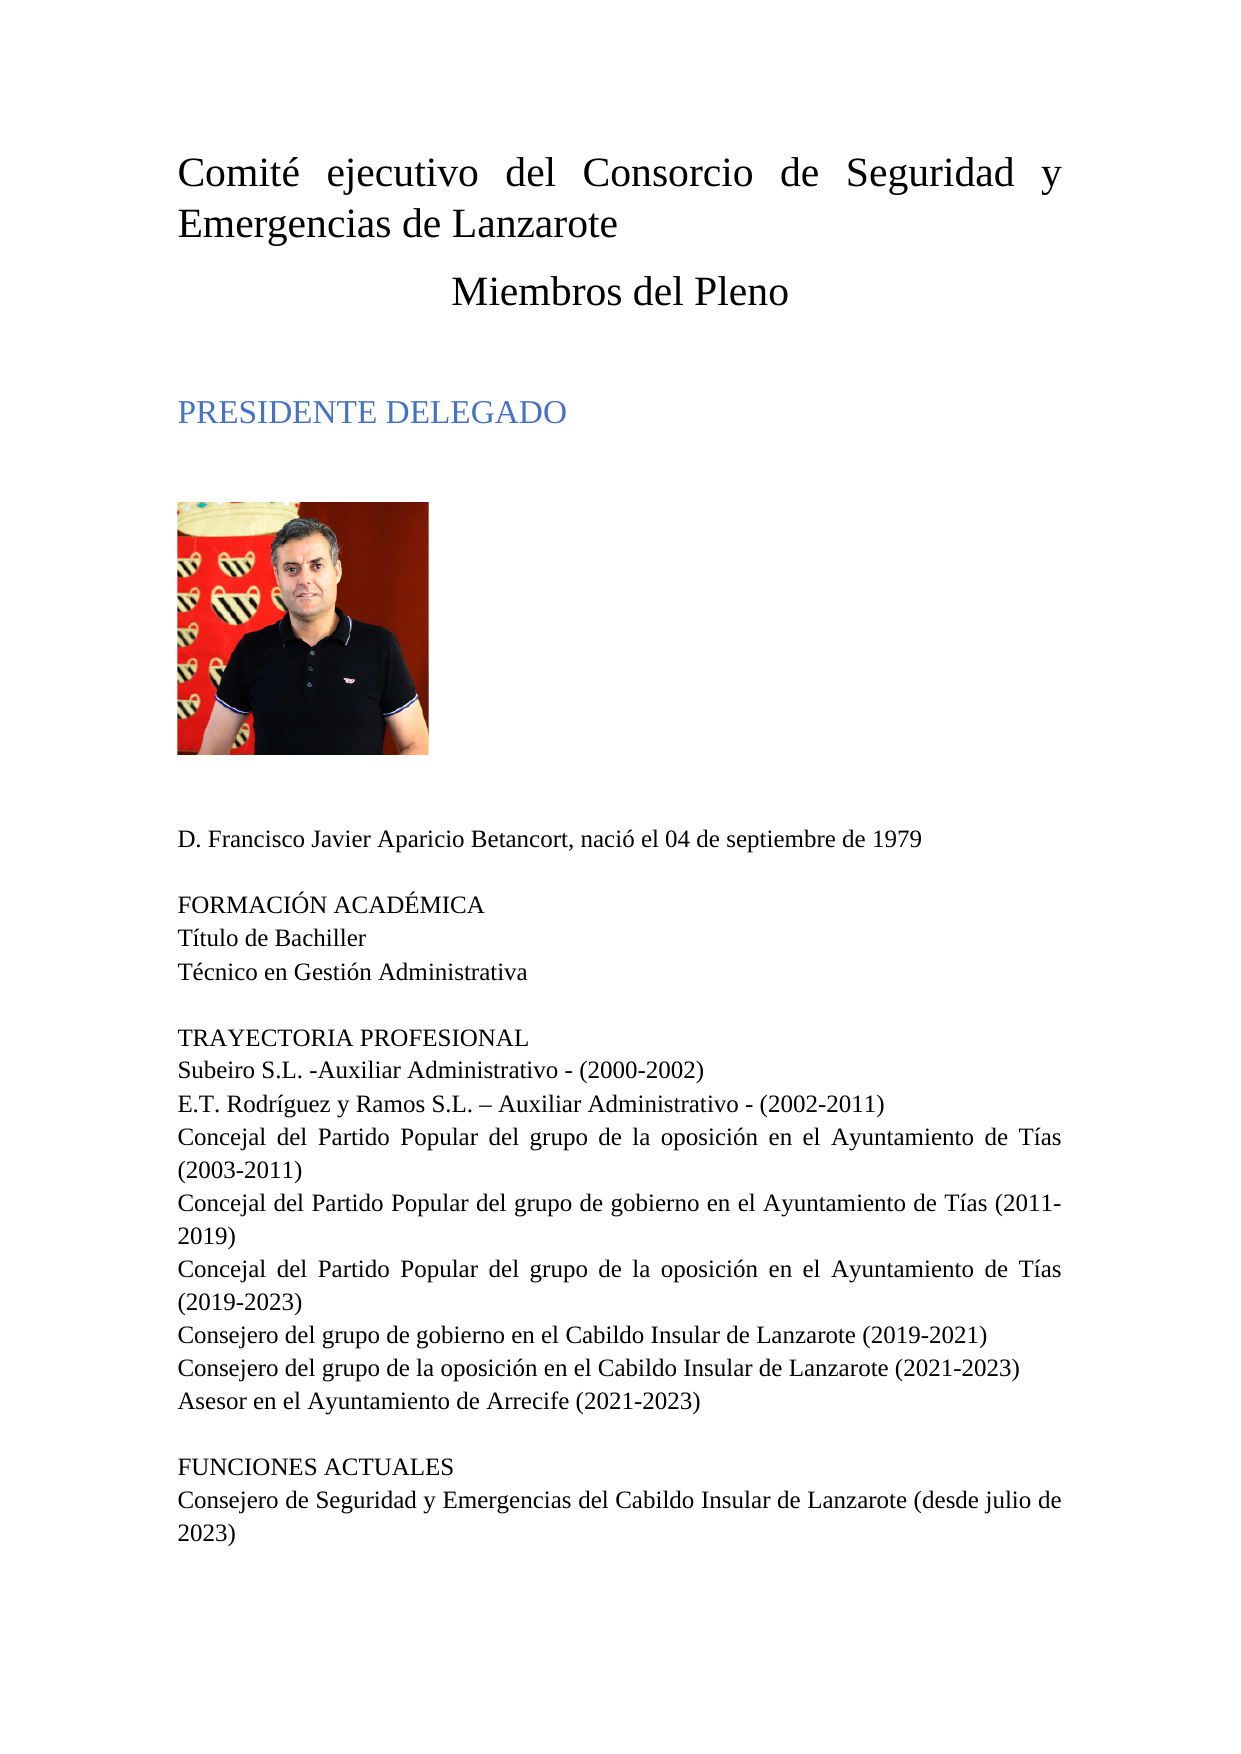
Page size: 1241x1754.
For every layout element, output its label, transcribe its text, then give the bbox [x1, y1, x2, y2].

text Asesor en el Ayuntamiento de Arrecife (2021-2023) [177, 1386, 1063, 1414]
text Comité ejecutivo del Consorcio de Seguridad y Emergencias de Lanzarote [177, 148, 1063, 247]
text E.T. Rodríguez y Ramos S.L. – Auxiliar Administrativo - (2002-2011) [177, 1089, 1063, 1117]
text Concejal del Partido Popular del grupo de gobierno en el Ayuntamiento de Tías (2011- 2019) [177, 1188, 1063, 1249]
text FUNCIONES ACTUALES [177, 1452, 1063, 1481]
text TRAYECTORIA PROFESIONAL [177, 1023, 1063, 1051]
text FORMACIÓN ACADÉMICA [177, 891, 1063, 919]
text Concejal del Partido Popular del grupo de la oposición en el Ayuntamiento de Tías (2003-2011) [177, 1122, 1063, 1183]
text Técnico en Gestión Administrativa [177, 957, 1063, 985]
text Miembros del Pleno [177, 267, 1063, 315]
text D. Francisco Javier Aparicio Betancort, nació el 04 de septiembre de 1979 [177, 824, 1063, 853]
text Título de Bachiller [177, 923, 1063, 952]
text Concejal del Partido Popular del grupo de la oposición en el Ayuntamiento de Tías (2019-2023) [177, 1254, 1063, 1316]
text Consejero del grupo de gobierno en el Cabildo Insular de Lanzarote (2019-2021) [177, 1320, 1063, 1348]
text Consejero del grupo de la oposición en el Cabildo Insular de Lanzarote (2021-2023) [177, 1353, 1063, 1382]
text Consejero de Seguridad y Emergencias del Cabildo Insular de Lanzarote (desde julio de 2023) [177, 1485, 1063, 1547]
text Subeiro S.L. -Auxiliar Administrativo - (2000-2002) [177, 1056, 1063, 1084]
text PRESIDENTE DELEGADO [177, 392, 1063, 431]
